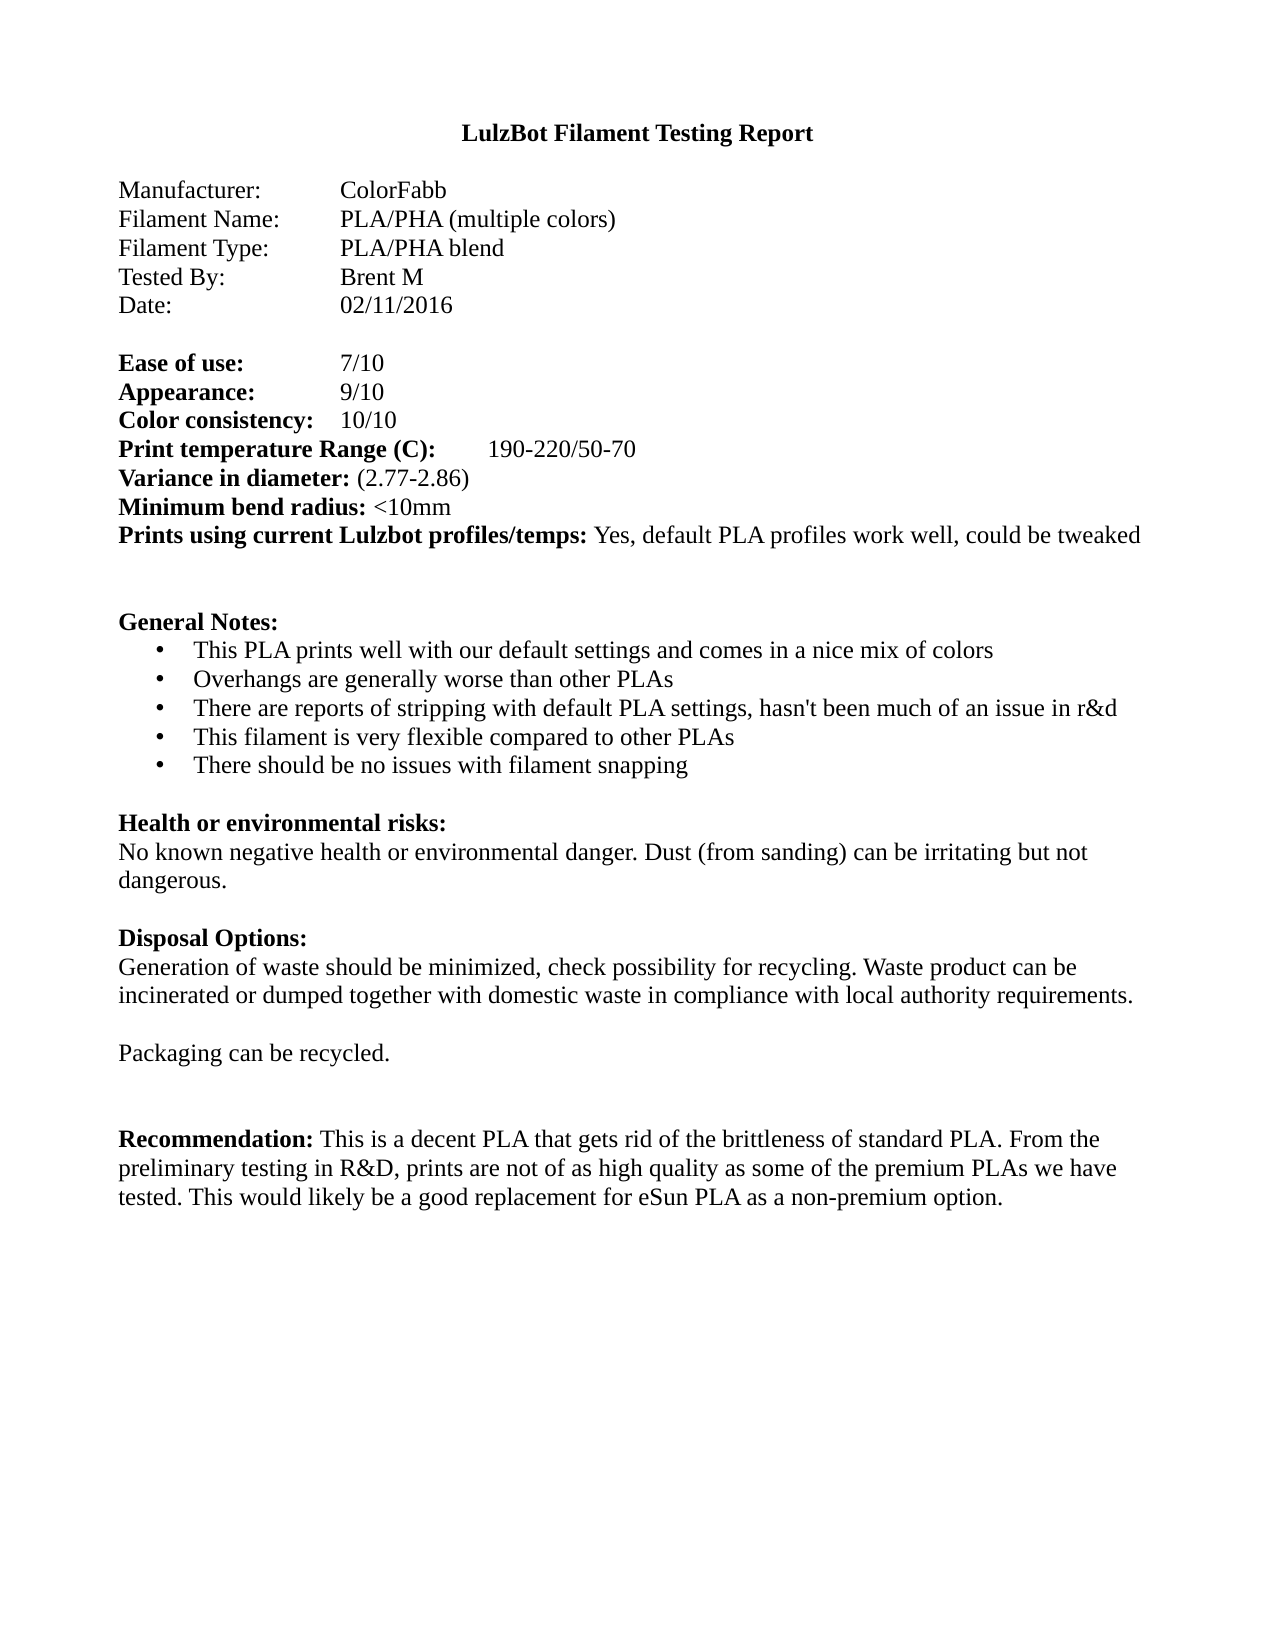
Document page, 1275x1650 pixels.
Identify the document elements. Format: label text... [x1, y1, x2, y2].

text Packaging can be recycled. [118, 1038, 1157, 1067]
text Recommendation: This is a decent PLA that gets rid of the brittleness of standard PLA. From the preliminary testing in R&D, prints are not of as high quality as some of the premium PLAs we have tested. This would likely be a good replacement for eSun PLA as a non-premium option. [118, 1124, 1157, 1211]
text Disposal Options: [118, 923, 1157, 952]
list There are reports of stripping with default PLA settings, hasn't been much of an issue in r&d [156, 693, 1157, 722]
text Tested By: Brent M [118, 262, 1157, 291]
text Date: 02/11/2016 [118, 291, 1157, 319]
text No known negative health or environmental danger. Dust (from sanding) can be irritating but not dangerous. [118, 837, 1157, 894]
text Generation of waste should be minimized, check possibility for recycling. Waste product can be incinerated or dumped together with domestic waste in compliance with local authority requirements. [118, 952, 1157, 1009]
list There should be no issues with filament snapping [156, 751, 1157, 779]
text LulzBot Filament Testing Report [118, 118, 1157, 147]
list Overhangs are generally worse than other PLAs [156, 664, 1157, 693]
text Filament Type: PLA/PHA blend [118, 233, 1157, 262]
text Health or environmental risks: [118, 808, 1157, 837]
text General Notes: [118, 607, 1157, 636]
text Manufacturer: ColorFabb [118, 176, 1157, 204]
text Prints using current Lulzbot profiles/temps: Yes, default PLA profiles work well, could be tweaked [118, 521, 1157, 549]
text Print temperature Range (C): 190-220/50-70 [118, 434, 1157, 463]
text Minimum bend radius: <10mm [118, 492, 1157, 521]
list This filament is very flexible compared to other PLAs [156, 722, 1157, 751]
text Filament Name: PLA/PHA (multiple colors) [118, 204, 1157, 233]
list This PLA prints well with our default settings and comes in a nice mix of colors [156, 636, 1157, 664]
text Appearance: 9/10 [118, 377, 1157, 406]
text Ease of use: 7/10 [118, 348, 1157, 377]
text Variance in diameter: (2.77-2.86) [118, 463, 1157, 492]
text Color consistency: 10/10 [118, 406, 1157, 434]
